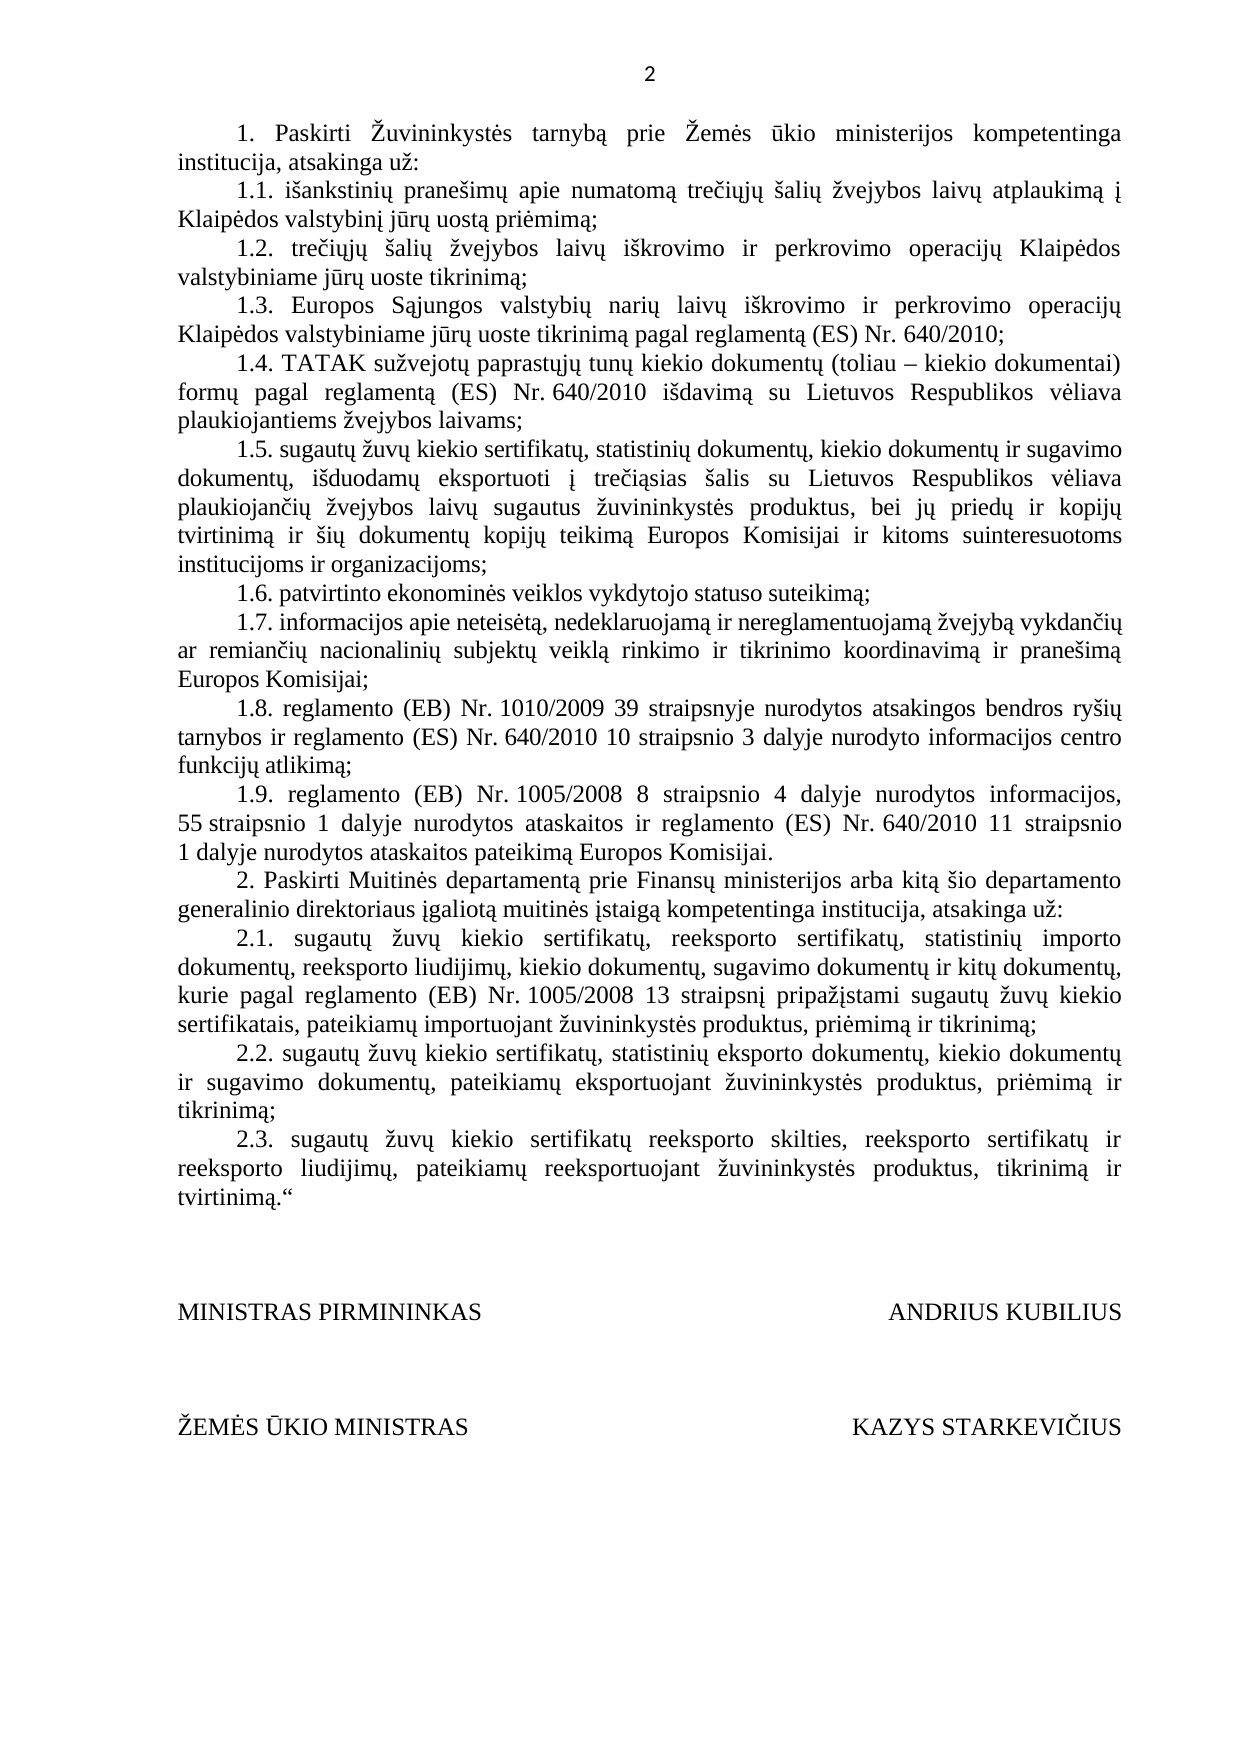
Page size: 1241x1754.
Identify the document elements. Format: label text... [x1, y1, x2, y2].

text 2.1. sugautų žuvų kiekio sertifikatų, reeksporto sertifikatų, statistinių importo dokumentų, reeksporto liudijimų, kiekio dokumentų, sugavimo dokumentų ir kitų dokumentų, kurie pagal reglamento (EB) Nr. 1005/2008 13 straipsnį pripažįstami sugautų žuvų kiekio sertifikatais, pateikiamų importuojant žuvininkystės produktus, priėmimą ir tikrinimą; [177, 923, 1122, 1038]
text 2.3. sugautų žuvų kiekio sertifikatų reeksporto skilties, reeksporto sertifikatų ir reeksporto liudijimų, pateikiamų reeksportuojant žuvininkystės produktus, tikrinimą ir tvirtinimą.“ [177, 1124, 1122, 1211]
text 1.9. reglamento (EB) Nr. 1005/2008 8 straipsnio 4 dalyje nurodytos informacijos, 55 straipsnio 1 dalyje nurodytos ataskaitos ir reglamento (ES) Nr. 640/2010 11 straipsnio 1 dalyje nurodytos ataskaitos pateikimą Europos Komisijai. [177, 779, 1122, 866]
text 1.7. informacijos apie neteisėtą, nedeklaruojamą ir nereglamentuojamą žvejybą vykdančių ar remiančių nacionalinių subjektų veiklą rinkimo ir tikrinimo koordinavimą ir pranešimą Europos Komisijai; [177, 607, 1122, 693]
text 1.5. sugautų žuvų kiekio sertifikatų, statistinių dokumentų, kiekio dokumentų ir sugavimo dokumentų, išduodamų eksportuoti į trečiąsias šalis su Lietuvos Respublikos vėliava plaukiojančių žvejybos laivų sugautus žuvininkystės produktus, bei jų priedų ir kopijų tvirtinimą ir šių dokumentų kopijų teikimą Europos Komisijai ir kitoms suinteresuotoms institucijoms ir organizacijoms; [177, 434, 1122, 578]
text 2. Paskirti Muitinės departamentą prie Finansų ministerijos arba kitą šio departamento generalinio direktoriaus įgaliotą muitinės įstaigą kompetentinga institucija, atsakinga už: [177, 866, 1122, 923]
text 1.8. reglamento (EB) Nr. 1010/2009 39 straipsnyje nurodytos atsakingos bendros ryšių tarnybos ir reglamento (ES) Nr. 640/2010 10 straipsnio 3 dalyje nurodyto informacijos centro funkcijų atlikimą; [177, 693, 1122, 779]
text 1.6. patvirtinto ekonominės veiklos vykdytojo statuso suteikimą; [177, 578, 1122, 607]
text ŽEMĖS ŪKIO MINISTRAS KAZYS STARKEVIČIUS [177, 1412, 1122, 1441]
text 1. Paskirti Žuvininkystės tarnybą prie Žemės ūkio ministerijos kompetentinga institucija, atsakinga už: [177, 118, 1122, 176]
text 1.3. Europos Sąjungos valstybių narių laivų iškrovimo ir perkrovimo operacijų Klaipėdos valstybiniame jūrų uoste tikrinimą pagal reglamentą (ES) Nr. 640/2010; [177, 291, 1122, 348]
text MINISTRAS PIRMININKAS ANDRIUS KUBILIUS [177, 1297, 1122, 1326]
text 1.2. trečiųjų šalių žvejybos laivų iškrovimo ir perkrovimo operacijų Klaipėdos valstybiniame jūrų uoste tikrinimą; [177, 233, 1122, 291]
text 1.1. išankstinių pranešimų apie numatomą trečiųjų šalių žvejybos laivų atplaukimą į Klaipėdos valstybinį jūrų uostą priėmimą; [177, 176, 1122, 233]
text 1.4. TATAK sužvejotų paprastųjų tunų kiekio dokumentų (toliau – kiekio dokumentai) formų pagal reglamentą (ES) Nr. 640/2010 išdavimą su Lietuvos Respublikos vėliava plaukiojantiems žvejybos laivams; [177, 348, 1122, 434]
text 2.2. sugautų žuvų kiekio sertifikatų, statistinių eksporto dokumentų, kiekio dokumentų ir sugavimo dokumentų, pateikiamų eksportuojant žuvininkystės produktus, priėmimą ir tikrinimą; [177, 1038, 1122, 1124]
